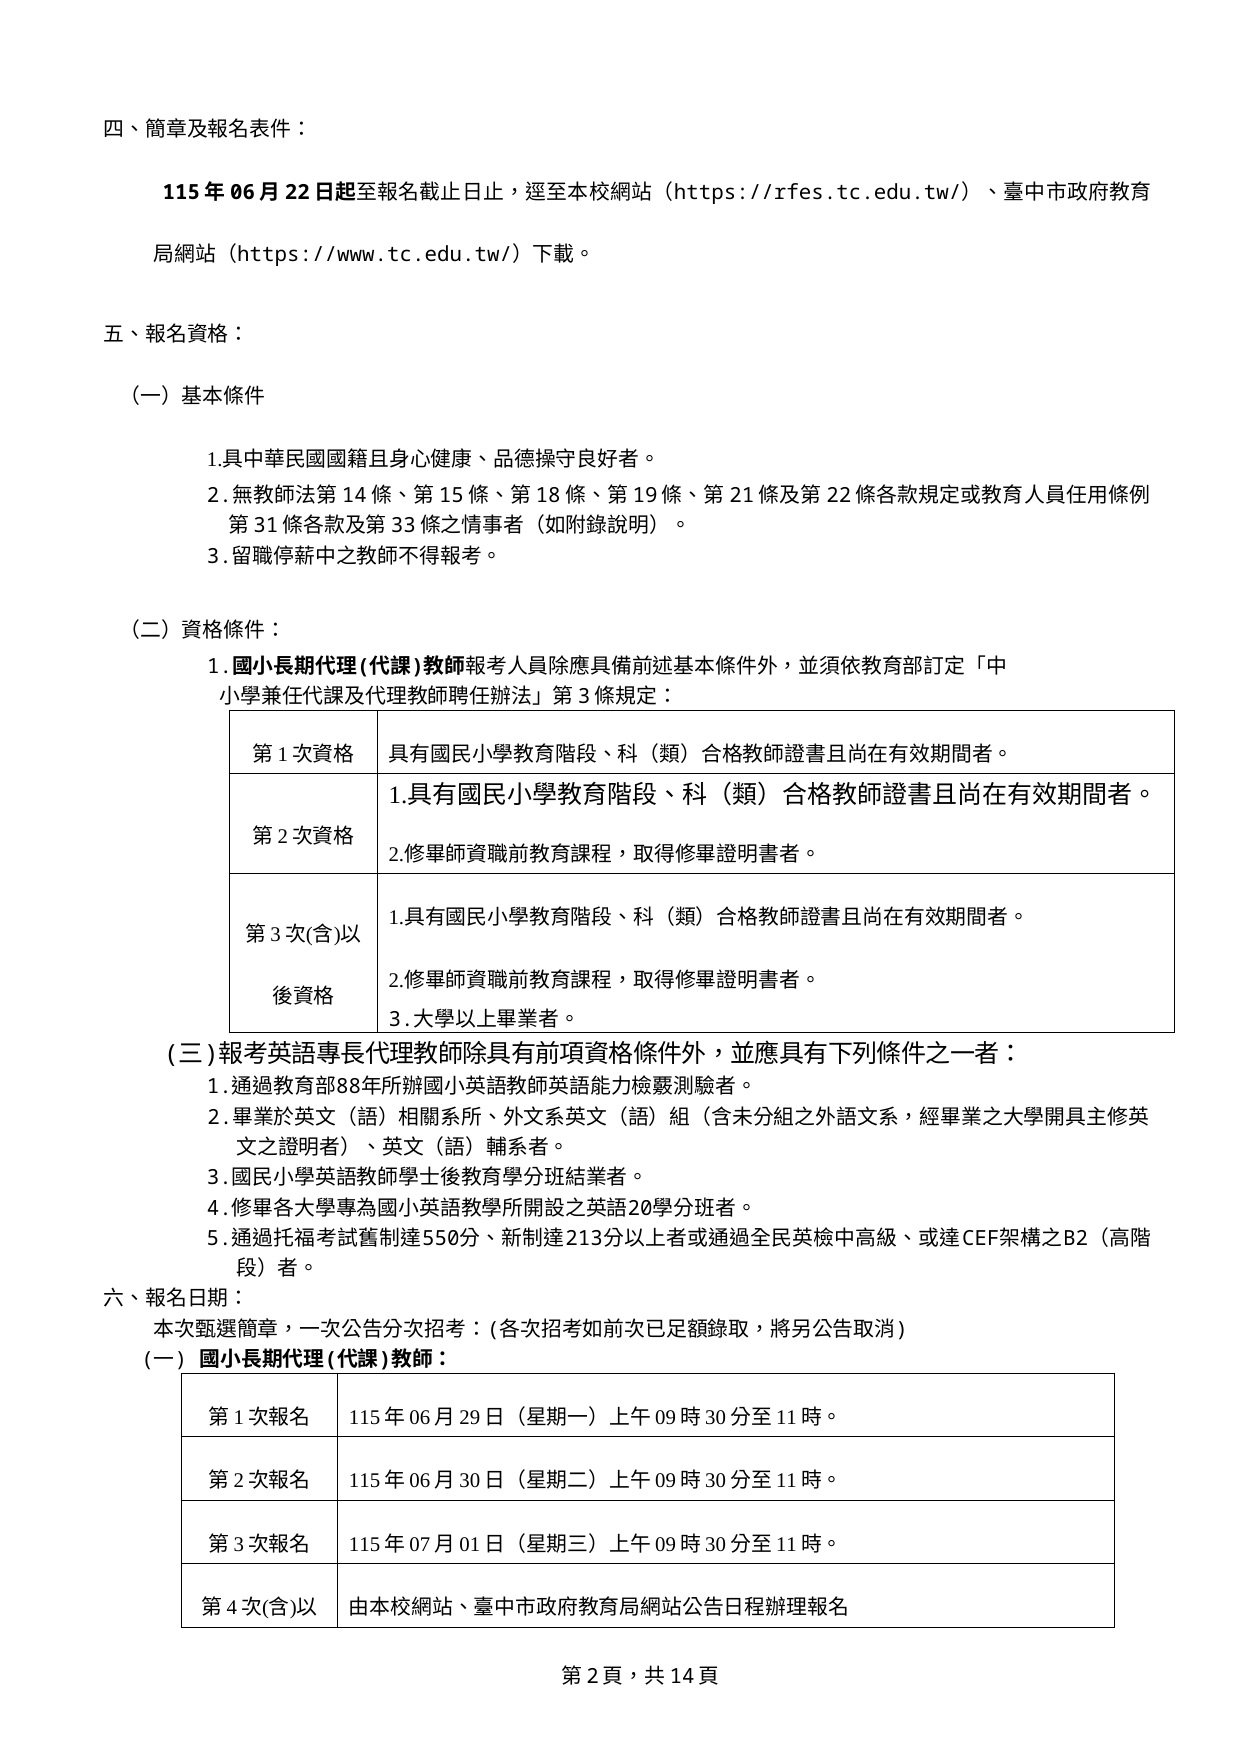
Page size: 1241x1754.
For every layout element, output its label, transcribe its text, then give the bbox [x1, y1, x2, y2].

table_cell 由本校網站、臺中市政府教育局網站公告日程辦理報名 [338, 1564, 1114, 1627]
table_header 第1次報名 [182, 1374, 337, 1436]
text 六、報名日期： [103, 1282, 1152, 1312]
table_header 具有國民小學教育階段、科（類）合格教師證書且尚在有效期間者。 [378, 711, 1174, 773]
table_cell 115年07月01日（星期三）上午09時30分至11時。 [338, 1501, 1114, 1563]
text （二）資格條件： [103, 586, 1152, 649]
text (三)報考英語專長代理教師除具有前項資格條件外，並應具有下列條件之一者： [103, 1033, 1152, 1069]
text 五、報名資格： [103, 291, 1152, 353]
text （一）基本條件 [103, 353, 1152, 416]
text 小學兼任代課及代理教師聘任辦法」第3條規定： [103, 679, 1152, 709]
table_cell 第3次(含)以後資格 [230, 874, 377, 1032]
text 3.國民小學英語教師學士後教育學分班結業者。 [103, 1160, 1152, 1191]
text 4.修畢各大學專為國小英語教學所開設之英語20學分班者。 [103, 1191, 1152, 1221]
text 1.國小長期代理(代課)教師報考人員除應具備前述基本條件外，並須依教育部訂定「中 [103, 649, 1152, 679]
text 3.留職停薪中之教師不得報考。 [207, 539, 1152, 569]
table_cell 115年06月30日（星期二）上午09時30分至11時。 [338, 1437, 1114, 1499]
text (一) 國小長期代理(代課)教師： [103, 1342, 1152, 1372]
table_cell 第2次報名 [182, 1437, 337, 1499]
table_cell 第2次資格 [230, 774, 377, 873]
text 2.無教師法第14條、第15條、第18條、第19條、第21條及第22條各款規定或教育人員任用條例第31條各款及第33條之情事者（如附錄說明）。 [207, 478, 1152, 539]
text 2.畢業於英文（語）相關系所、外文系英文（語）組（含未分組之外語文系，經畢業之大學開具主修英文之證明者）、英文（語）輔系者。 [207, 1100, 1152, 1160]
table_cell 1.具有國民小學教育階段、科（類）合格教師證書且尚在有效期間者。 2.修畢師資職前教育課程，取得修畢證明書者。 [378, 774, 1174, 873]
text 1.具中華民國國籍且身心健康、品德操守良好者。 [207, 416, 1152, 478]
text 5.通過托福考試舊制達550分、新制達213分以上者或通過全民英檢中高級、或達CEF架構之B2（高階段）者。 [206, 1221, 1152, 1282]
table_header 115年06月29日（星期一）上午09時30分至11時。 [338, 1374, 1114, 1436]
text 本次甄選簡章，一次公告分次招考：(各次招考如前次已足額錄取，將另公告取消) [103, 1312, 1152, 1342]
table_cell 第4次(含)以 [182, 1564, 337, 1627]
text 1.通過教育部88年所辦國小英語教師英語能力檢覈測驗者。 [103, 1069, 1152, 1100]
table_cell 第3次報名 [182, 1501, 337, 1563]
text 115年06月22日起至報名截止日止，逕至本校網站（https://rfes.tc.edu.tw/）、臺中市政府教育局網站（https://www.tc.edu.tw/）下載。 [153, 148, 1152, 273]
table_cell 1.具有國民小學教育階段、科（類）合格教師證書且尚在有效期間者。 2.修畢師資職前教育課程，取得修畢證明書者。 3.大學以上畢業者。 [378, 874, 1174, 1032]
text 四、簡章及報名表件： [103, 86, 1152, 148]
table_header 第1次資格 [230, 711, 377, 773]
